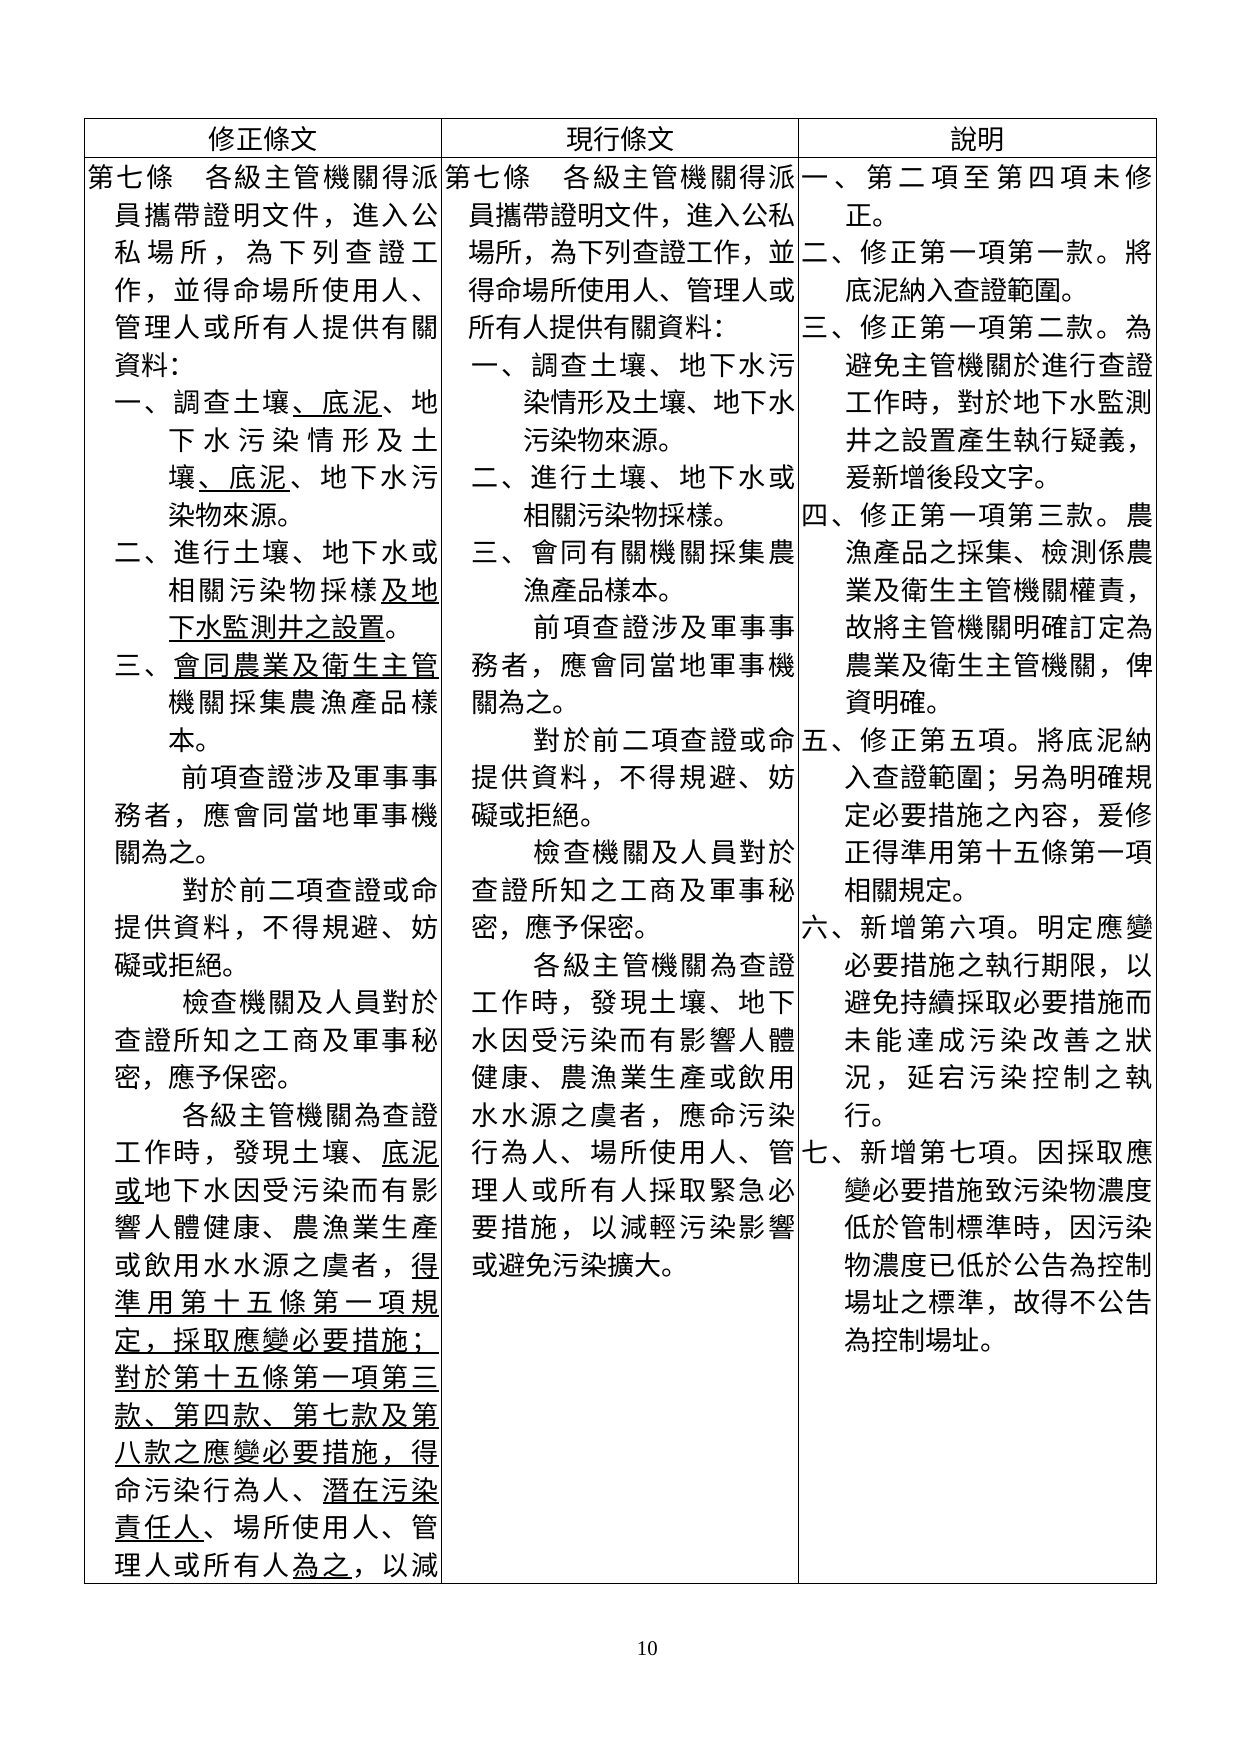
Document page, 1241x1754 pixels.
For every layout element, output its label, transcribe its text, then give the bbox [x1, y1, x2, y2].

table_cell 第七條 各級主管機關得派員攜帶證明文件，進入公私場所，為下列查證工作，並得命場所使用人、管理人或所有人提供有關資料： 一、調查土壤、地下水污染情形及土壤、地下水污染物來源。 二、進行土壤、地下水或相關污染物採樣。 三、會同有關機關採集農漁產品樣本。 前項查證涉及軍事事務者，應會同當地軍事機關為之。 對於前二項查證或命提供資料，不得規避、妨礙或拒絕。 檢查機關及人員對於查證所知之工商及軍事秘密，應予保密。 各級主管機關為查證工作時，發現土壤、地下水因受污染而有影響人體健康、農漁業生產或飲用水水源之虞者，應命污染行為人、場所使用人、管理人或所有人採取緊急必要措施，以減輕污染影響或避免污染擴大。 [442, 158, 798, 1583]
table_header 說明 [799, 119, 1156, 157]
table_cell 一、第二項至第四項未修正。 二、修正第一項第一款。將底泥納入查證範圍。 三、修正第一項第二款。為避免主管機關於進行查證工作時，對於地下水監測井之設置產生執行疑義，爰新增後段文字。 四、修正第一項第三款。農漁產品之採集、檢測係農業及衛生主管機關權責，故將主管機關明確訂定為農業及衛生主管機關，俾資明確。 五、修正第五項。將底泥納入查證範圍；另為明確規定必要措施之內容，爰修正得準用第十五條第一項相關規定。 六、新增第六項。明定應變必要措施之執行期限，以避免持續採取必要措施而未能達成污染改善之狀況，延宕污染控制之執行。 七、新增第七項。因採取應變必要措施致污染物濃度低於管制標準時，因污染物濃度已低於公告為控制場址之標準，故得不公告為控制場址。 [799, 158, 1156, 1583]
table_cell 第七條 各級主管機關得派員攜帶證明文件，進入公私場所，為下列查證工作，並得命場所使用人、管理人或所有人提供有關資料： 一、調查土壤、底泥、地下水污染情形及土壤、底泥、地下水污染物來源。 二、進行土壤、地下水或相關污染物採樣及地下水監測井之設置。 三、會同農業及衛生主管機關採集農漁產品樣本。 前項查證涉及軍事事務者，應會同當地軍事機關為之。 對於前二項查證或命提供資料，不得規避、妨礙或拒絕。 檢查機關及人員對於查證所知之工商及軍事秘密，應予保密。 各級主管機關為查證工作時，發現土壤、底泥或地下水因受污染而有影響人體健康、農漁業生產或飲用水水源之虞者，得準用第十五條第一項規定，採取應變必要措施；對於第十五條第一項第三款、第四款、第七款及第八款之應變必要措施，得命污染行為人、潛在污染責任人、場所使用人、管理人或所有人為之，以減 [85, 158, 441, 1583]
table_header 修正條文 [85, 119, 441, 157]
table_header 現行條文 [442, 119, 798, 157]
